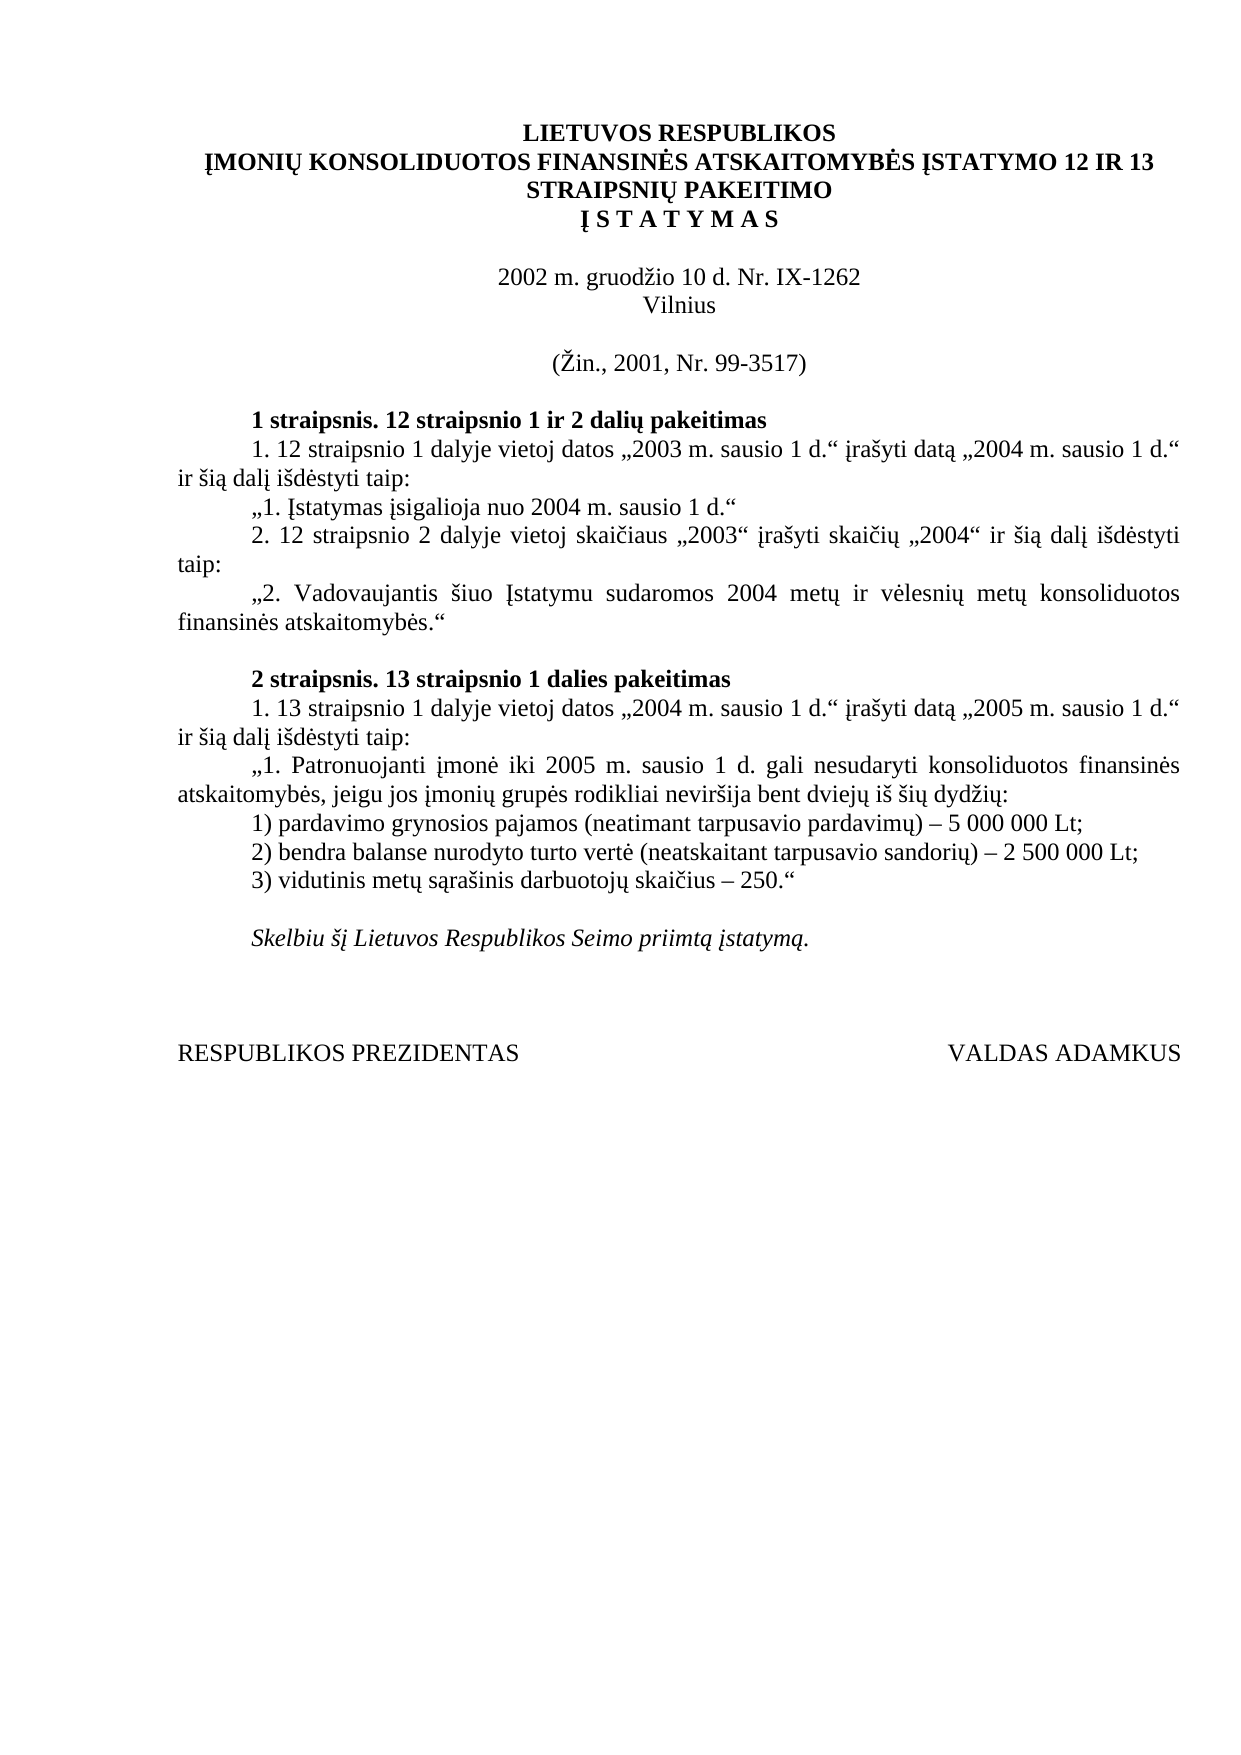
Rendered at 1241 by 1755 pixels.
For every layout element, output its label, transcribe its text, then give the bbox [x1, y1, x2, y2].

text LIETUVOS RESPUBLIKOS [177, 118, 1181, 147]
text 1. 12 straipsnio 1 dalyje vietoj datos „2003 m. sausio 1 d.“ įrašyti datą „2004 m. sausio 1 d.“ ir šią dalį išdėstyti taip: [177, 434, 1181, 492]
text Skelbiu šį Lietuvos Respublikos Seimo priimtą įstatymą. [177, 923, 1181, 952]
text Į S T A T Y M A S [177, 204, 1181, 233]
text 1) pardavimo grynosios pajamos (neatimant tarpusavio pardavimų) – 5 000 000 Lt; [177, 808, 1181, 837]
text 2) bendra balanse nurodyto turto vertė (neatskaitant tarpusavio sandorių) – 2 500 000 Lt; [177, 837, 1181, 866]
text (Žin., 2001, Nr. 99-3517) [177, 348, 1181, 377]
text ĮMONIŲ KONSOLIDUOTOS FINANSINĖS ATSKAITOMYBĖS ĮSTATYMO 12 IR 13 STRAIPSNIŲ PAKEITIMO [177, 147, 1181, 204]
text 1 straipsnis. 12 straipsnio 1 ir 2 dalių pakeitimas [177, 406, 1181, 434]
text RESPUBLIKOS PREZIDENTAS VALDAS ADAMKUS [177, 1038, 1181, 1067]
text „1. Patronuojanti įmonė iki 2005 m. sausio 1 d. gali nesudaryti konsoliduotos finansinės atskaitomybės, jeigu jos įmonių grupės rodikliai neviršija bent dviejų iš šių dydžių: [177, 751, 1181, 808]
text 3) vidutinis metų sąrašinis darbuotojų skaičius – 250.“ [177, 866, 1181, 894]
text 1. 13 straipsnio 1 dalyje vietoj datos „2004 m. sausio 1 d.“ įrašyti datą „2005 m. sausio 1 d.“ ir šią dalį išdėstyti taip: [177, 693, 1181, 751]
text Vilnius [177, 291, 1181, 319]
text „2. Vadovaujantis šiuo Įstatymu sudaromos 2004 metų ir vėlesnių metų konsoliduotos finansinės atskaitomybės.“ [177, 578, 1181, 636]
text 2002 m. gruodžio 10 d. Nr. IX-1262 [177, 262, 1181, 291]
text 2. 12 straipsnio 2 dalyje vietoj skaičiaus „2003“ įrašyti skaičių „2004“ ir šią dalį išdėstyti taip: [177, 521, 1181, 578]
text „1. Įstatymas įsigalioja nuo 2004 m. sausio 1 d.“ [177, 492, 1181, 521]
text 2 straipsnis. 13 straipsnio 1 dalies pakeitimas [177, 664, 1181, 693]
